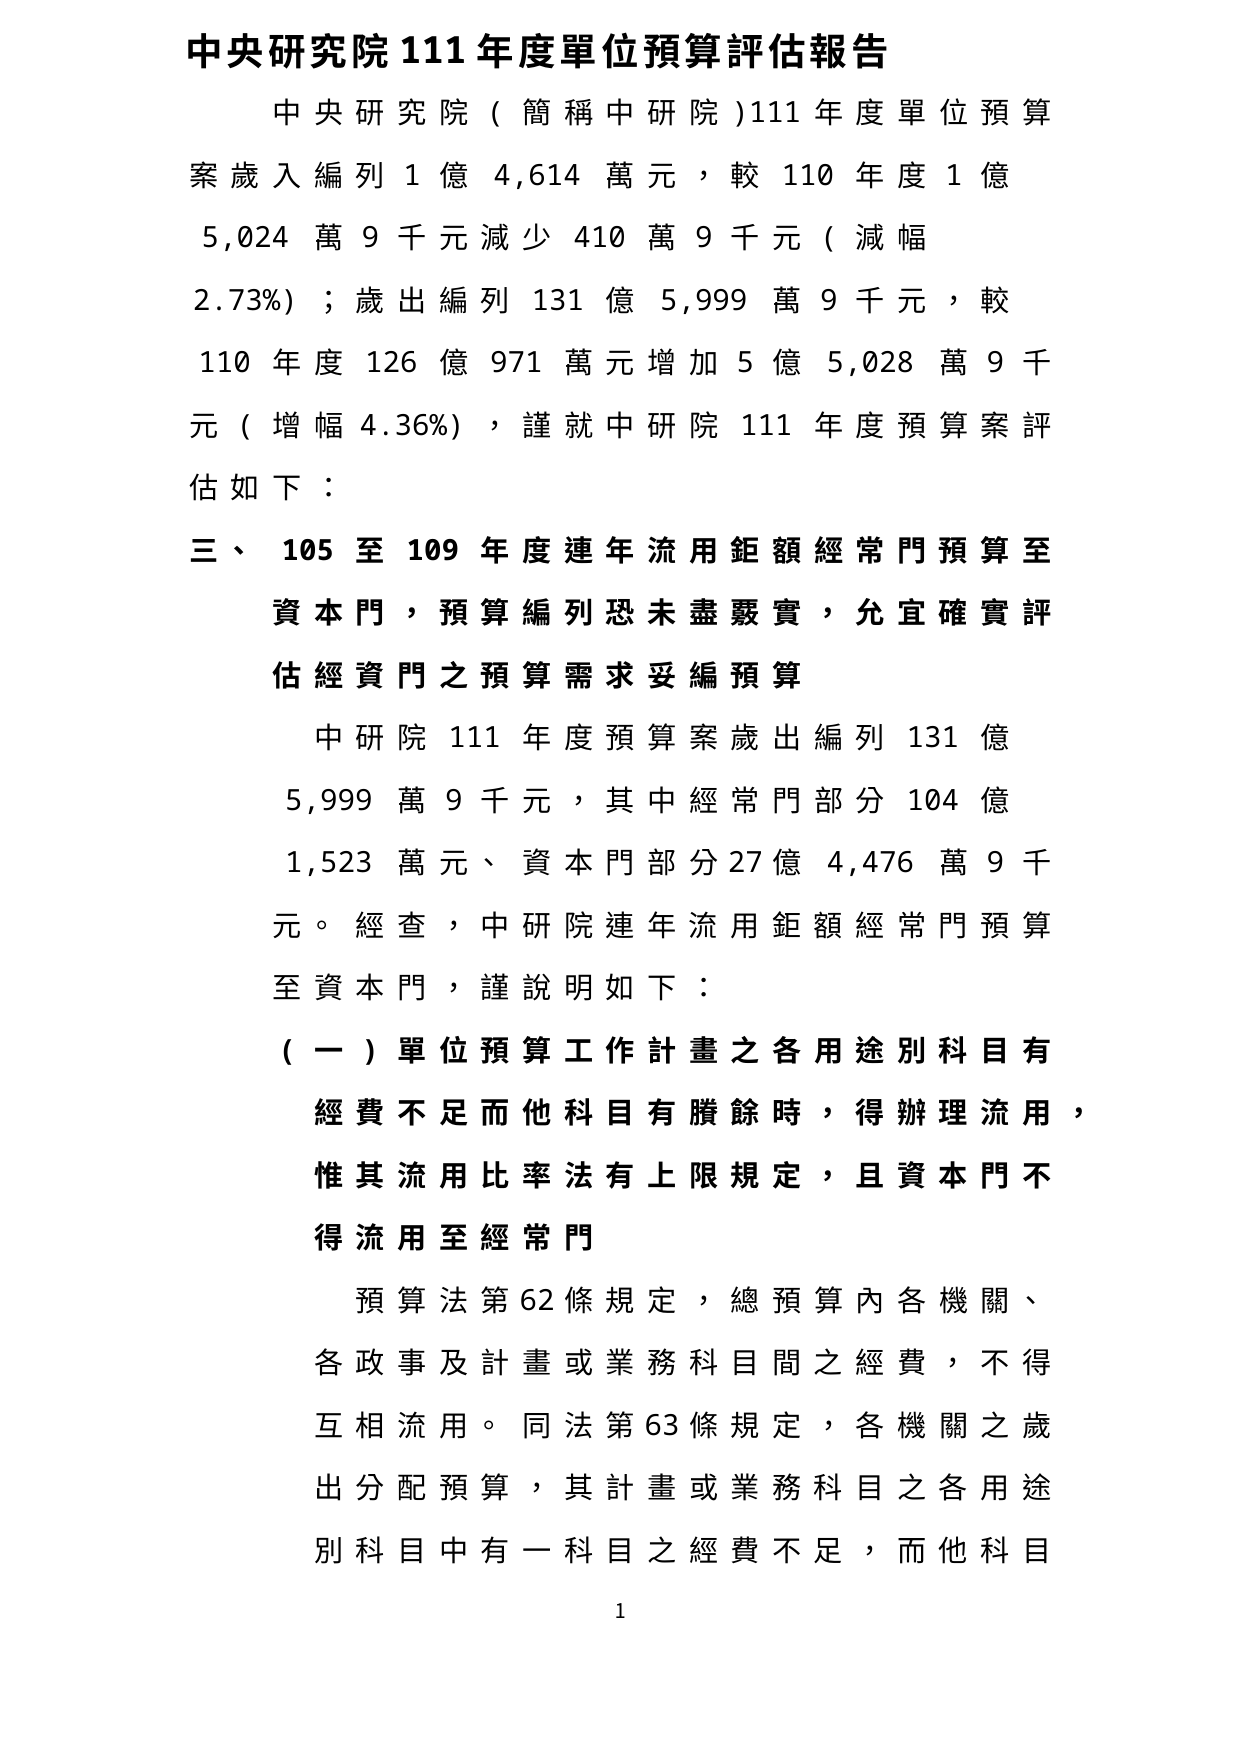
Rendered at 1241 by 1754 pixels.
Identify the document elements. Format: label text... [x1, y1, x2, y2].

text 預算法第62條規定，總預算內各機關、各政事及計畫或業務科目間之經費，不得互相流用。同法第63條規定，各機關之歲出分配預算，其計畫或業務科目之各用途別科目中有一科目之經費不足，而他科目 [271, 1257, 1058, 1569]
text (一)單位預算工作計畫之各用途別科目有經費不足而他科目有賸餘時，得辦理流用，惟其流用比率法有上限規定，且資本門不得流用至經常門 [242, 1007, 1058, 1257]
text 中央研究院(簡稱中研院)111年度單位預算案歲入編列1億4,614萬元，較110年度1億5,024萬9千元減少410萬9千元(減幅2.73%)；歲出編列131億5,999萬9千元，較110年度126億971萬元增加5億5,028萬9千元(增幅4.36%)，謹就中研院111年度預算案評估如下： [183, 69, 1058, 507]
text 中研院111年度預算案歲出編列131億5,999萬9千元，其中經常門部分104億1,523萬元、資本門部分27億4,476萬9千元。經查，中研院連年流用鉅額經常門預算至資本門，謹說明如下： [242, 694, 1058, 1007]
text 中央研究院111年度單位預算評估報告 [183, 7, 1058, 69]
text 三、105至109年度連年流用鉅額經常門預算至資本門，預算編列恐未盡覈實，允宜確實評估經資門之預算需求妥編預算 [183, 507, 1058, 694]
